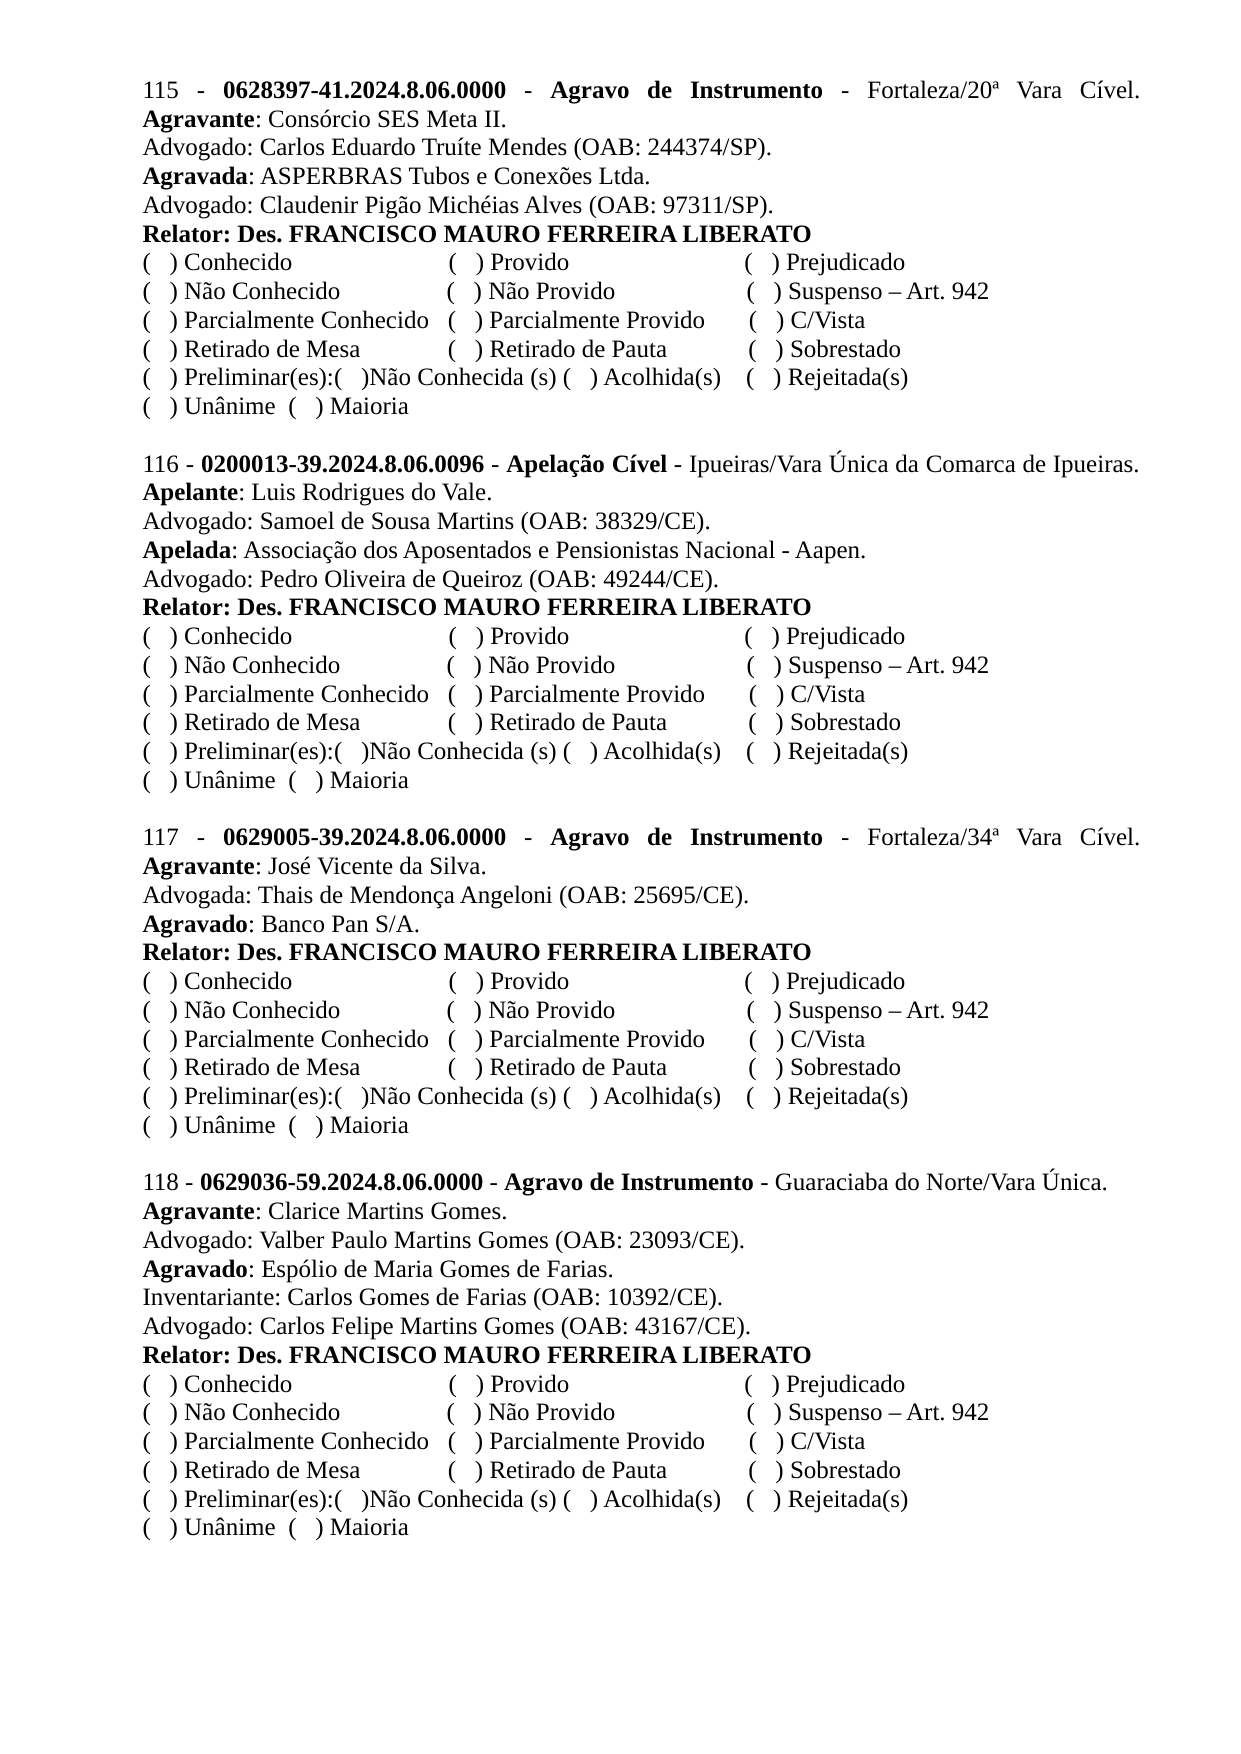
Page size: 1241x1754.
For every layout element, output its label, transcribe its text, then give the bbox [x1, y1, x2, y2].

text ( ) Parcialmente Conhecido ( ) Parcialmente Provido ( ) C/Vista [142, 305, 1158, 334]
text 116 - 0200013-39.2024.8.06.0096 - Apelação Cível - Ipueiras/Vara Única da Comarca de Ipueiras. Apelante: Luis Rodrigues do Vale. [142, 449, 1141, 506]
text ( ) Parcialmente Conhecido ( ) Parcialmente Provido ( ) C/Vista [142, 679, 1158, 707]
text ( ) Conhecido ( ) Provido ( ) Prejudicado [142, 1369, 1141, 1397]
text Agravado: Espólio de Maria Gomes de Farias. [142, 1254, 1141, 1282]
text Advogado: Pedro Oliveira de Queiroz (OAB: 49244/CE). [142, 564, 1141, 592]
text ( ) Não Conhecido ( ) Não Provido ( ) Suspenso – Art. 942 [142, 276, 1158, 305]
text ( ) Preliminar(es):( )Não Conhecida (s) ( ) Acolhida(s) ( ) Rejeitada(s) [142, 1484, 1158, 1512]
text ( ) Preliminar(es):( )Não Conhecida (s) ( ) Acolhida(s) ( ) Rejeitada(s) [142, 362, 1158, 391]
text ( ) Unânime ( ) Maioria [142, 1512, 1158, 1541]
text ( ) Unânime ( ) Maioria [142, 1110, 1158, 1139]
text ( ) Unânime ( ) Maioria [142, 391, 1158, 420]
text Advogado: Claudenir Pigão Michéias Alves (OAB: 97311/SP). [142, 190, 1141, 219]
text ( ) Unânime ( ) Maioria [142, 765, 1158, 794]
text Advogado: Carlos Eduardo Truíte Mendes (OAB: 244374/SP). [142, 132, 1141, 161]
text 117 - 0629005-39.2024.8.06.0000 - Agravo de Instrumento - Fortaleza/34ª Vara Cível. Agravante: José Vicente da Silva. [142, 822, 1141, 880]
text Advogado: Carlos Felipe Martins Gomes (OAB: 43167/CE). [142, 1311, 1141, 1340]
text ( ) Conhecido ( ) Provido ( ) Prejudicado [142, 247, 1141, 276]
text ( ) Não Conhecido ( ) Não Provido ( ) Suspenso – Art. 942 [142, 995, 1158, 1024]
text ( ) Preliminar(es):( )Não Conhecida (s) ( ) Acolhida(s) ( ) Rejeitada(s) [142, 1081, 1158, 1110]
text Relator: Des. FRANCISCO MAURO FERREIRA LIBERATO [142, 219, 1141, 247]
text ( ) Não Conhecido ( ) Não Provido ( ) Suspenso – Art. 942 [142, 1397, 1158, 1426]
text 115 - 0628397-41.2024.8.06.0000 - Agravo de Instrumento - Fortaleza/20ª Vara Cível. Agravante: Consórcio SES Meta II. [142, 75, 1141, 132]
text ( ) Retirado de Mesa ( ) Retirado de Pauta ( ) Sobrestado [142, 334, 1158, 362]
text Advogado: Samoel de Sousa Martins (OAB: 38329/CE). [142, 506, 1141, 535]
text ( ) Não Conhecido ( ) Não Provido ( ) Suspenso – Art. 942 [142, 650, 1158, 679]
text ( ) Retirado de Mesa ( ) Retirado de Pauta ( ) Sobrestado [142, 707, 1158, 736]
text ( ) Parcialmente Conhecido ( ) Parcialmente Provido ( ) C/Vista [142, 1426, 1158, 1455]
text Inventariante: Carlos Gomes de Farias (OAB: 10392/CE). [142, 1282, 1141, 1311]
text 118 - 0629036-59.2024.8.06.0000 - Agravo de Instrumento - Guaraciaba do Norte/Vara Única. [142, 1167, 1141, 1196]
text Apelada: Associação dos Aposentados e Pensionistas Nacional - Aapen. [142, 535, 1141, 564]
text ( ) Retirado de Mesa ( ) Retirado de Pauta ( ) Sobrestado [142, 1455, 1158, 1484]
text Agravado: Banco Pan S/A. [142, 909, 1141, 937]
text Advogada: Thais de Mendonça Angeloni (OAB: 25695/CE). [142, 880, 1141, 909]
text ( ) Conhecido ( ) Provido ( ) Prejudicado [142, 621, 1141, 650]
text Agravante: Clarice Martins Gomes. [142, 1196, 1141, 1225]
text ( ) Retirado de Mesa ( ) Retirado de Pauta ( ) Sobrestado [142, 1052, 1158, 1081]
text ( ) Conhecido ( ) Provido ( ) Prejudicado [142, 966, 1141, 995]
text Advogado: Valber Paulo Martins Gomes (OAB: 23093/CE). [142, 1225, 1141, 1254]
text Relator: Des. FRANCISCO MAURO FERREIRA LIBERATO [142, 592, 1141, 621]
text Relator: Des. FRANCISCO MAURO FERREIRA LIBERATO [142, 937, 1141, 966]
text ( ) Preliminar(es):( )Não Conhecida (s) ( ) Acolhida(s) ( ) Rejeitada(s) [142, 736, 1158, 765]
text Relator: Des. FRANCISCO MAURO FERREIRA LIBERATO [142, 1340, 1141, 1369]
text Agravada: ASPERBRAS Tubos e Conexões Ltda. [142, 161, 1141, 190]
text ( ) Parcialmente Conhecido ( ) Parcialmente Provido ( ) C/Vista [142, 1024, 1158, 1052]
